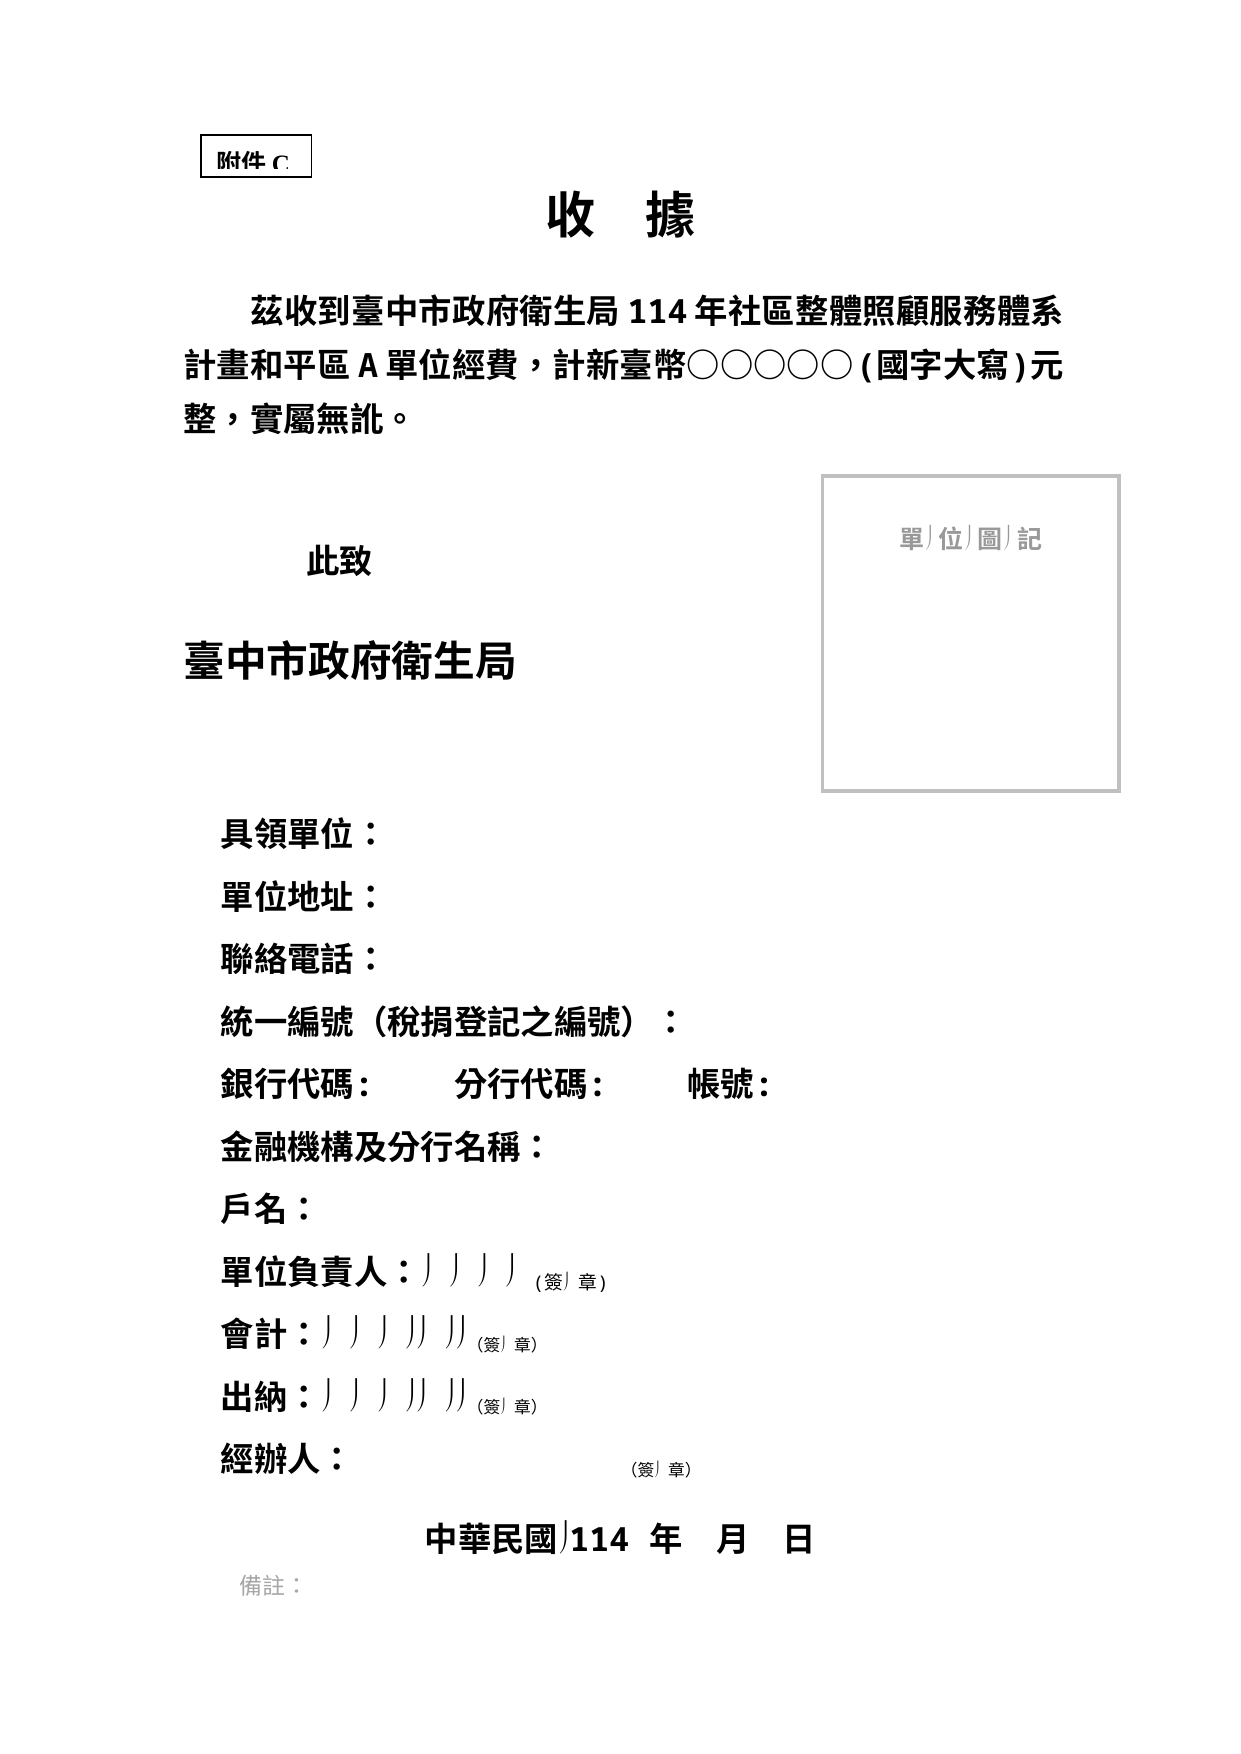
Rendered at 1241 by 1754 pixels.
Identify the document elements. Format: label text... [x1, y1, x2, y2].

text 銀行代碼: 分行代碼: 帳號: [221, 1047, 1057, 1109]
text 收 據 [183, 197, 1057, 243]
text 聯絡電話： [221, 922, 1057, 984]
text 出納：    （簽 章） [221, 1359, 1057, 1422]
text 經辦人： （簽 章） [221, 1422, 1057, 1484]
text 此致 [239, 534, 821, 583]
text 中華民國114 年 月 日 [183, 1513, 1057, 1561]
text 單位負責人：    (簽 章) [221, 1234, 1057, 1297]
text 臺中市政府衛生局 [183, 628, 821, 688]
text 附件C [217, 143, 296, 169]
text 統一編號（稅捐登記之編號）： [221, 984, 1057, 1047]
text 備註： [239, 1561, 981, 1603]
text 茲收到臺中市政府衛生局114年社區整體照顧服務體系計畫和平區A單位經費，計新臺幣○○○○○(國字大寫)元整，實屬無訛。 [183, 280, 1064, 443]
text 單位地址： [221, 859, 1057, 922]
text 會計：    （簽 章） [221, 1297, 1057, 1359]
text 戶名： [221, 1172, 1057, 1234]
text 金融機構及分行名稱： [221, 1109, 1057, 1172]
text 具領單位： [221, 797, 1057, 859]
text 單 位 圖 記 [839, 519, 1102, 556]
